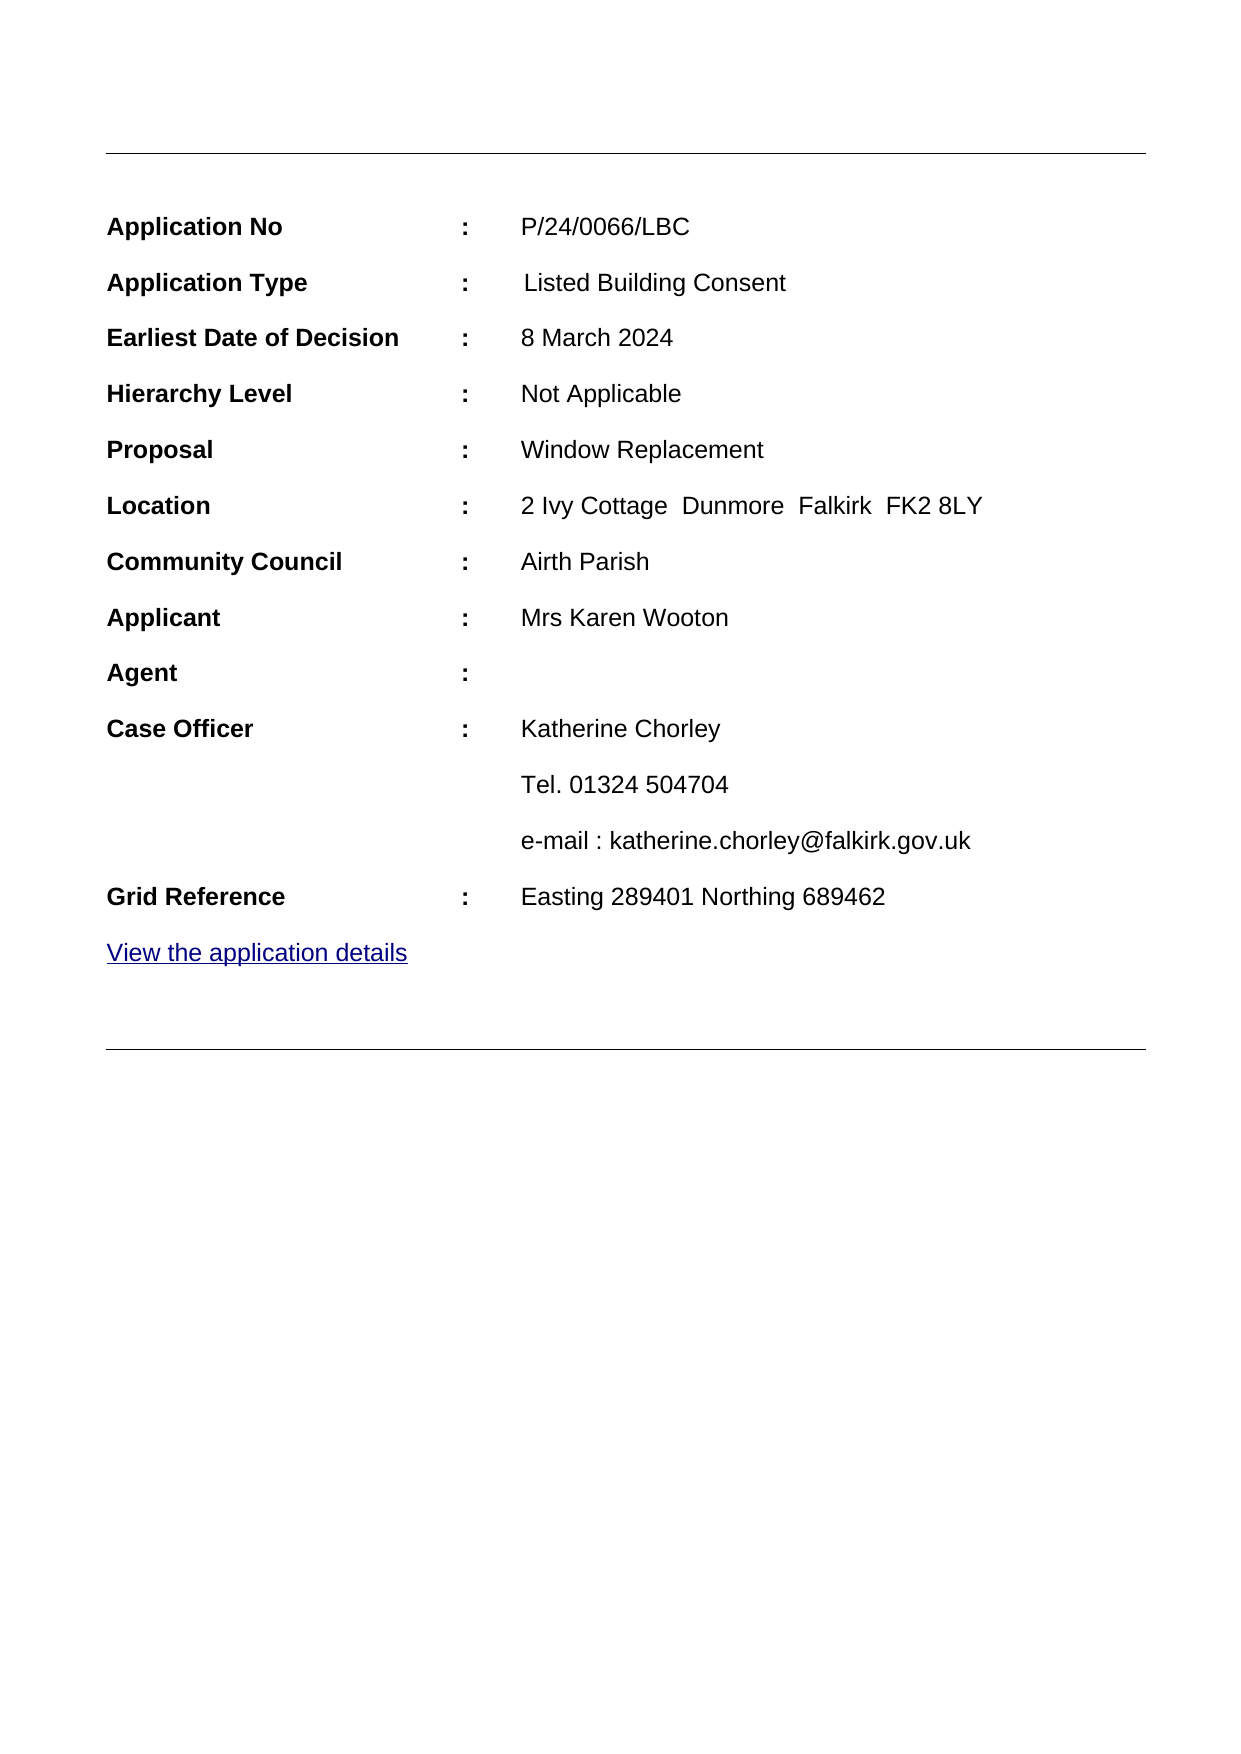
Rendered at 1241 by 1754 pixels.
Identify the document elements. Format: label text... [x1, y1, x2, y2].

text Earliest Date of Decision : 8 March 2024 [106, 323, 1146, 352]
text Tel. 01324 504704 [106, 770, 1146, 799]
text Grid Reference : Easting 289401 Northing 689462 [106, 882, 1146, 910]
text Proposal : Window Replacement [106, 435, 1146, 464]
text Case Officer : Katherine Chorley [106, 714, 1146, 743]
text e-mail : katherine.chorley@falkirk.gov.uk [106, 826, 1146, 854]
text Agent : [106, 658, 1146, 687]
text Community Council : Airth Parish [106, 547, 1146, 575]
text Hierarchy Level : Not Applicable [106, 379, 1146, 408]
text Application Type : Listed Building Consent [106, 267, 1146, 296]
text Applicant : Mrs Karen Wooton [106, 602, 1146, 631]
text Application No : P/24/0066/LBC [106, 212, 1146, 240]
text Location : 2 Ivy Cottage Dunmore Falkirk FK2 8LY [106, 491, 1146, 519]
text View the application details [106, 937, 1146, 966]
